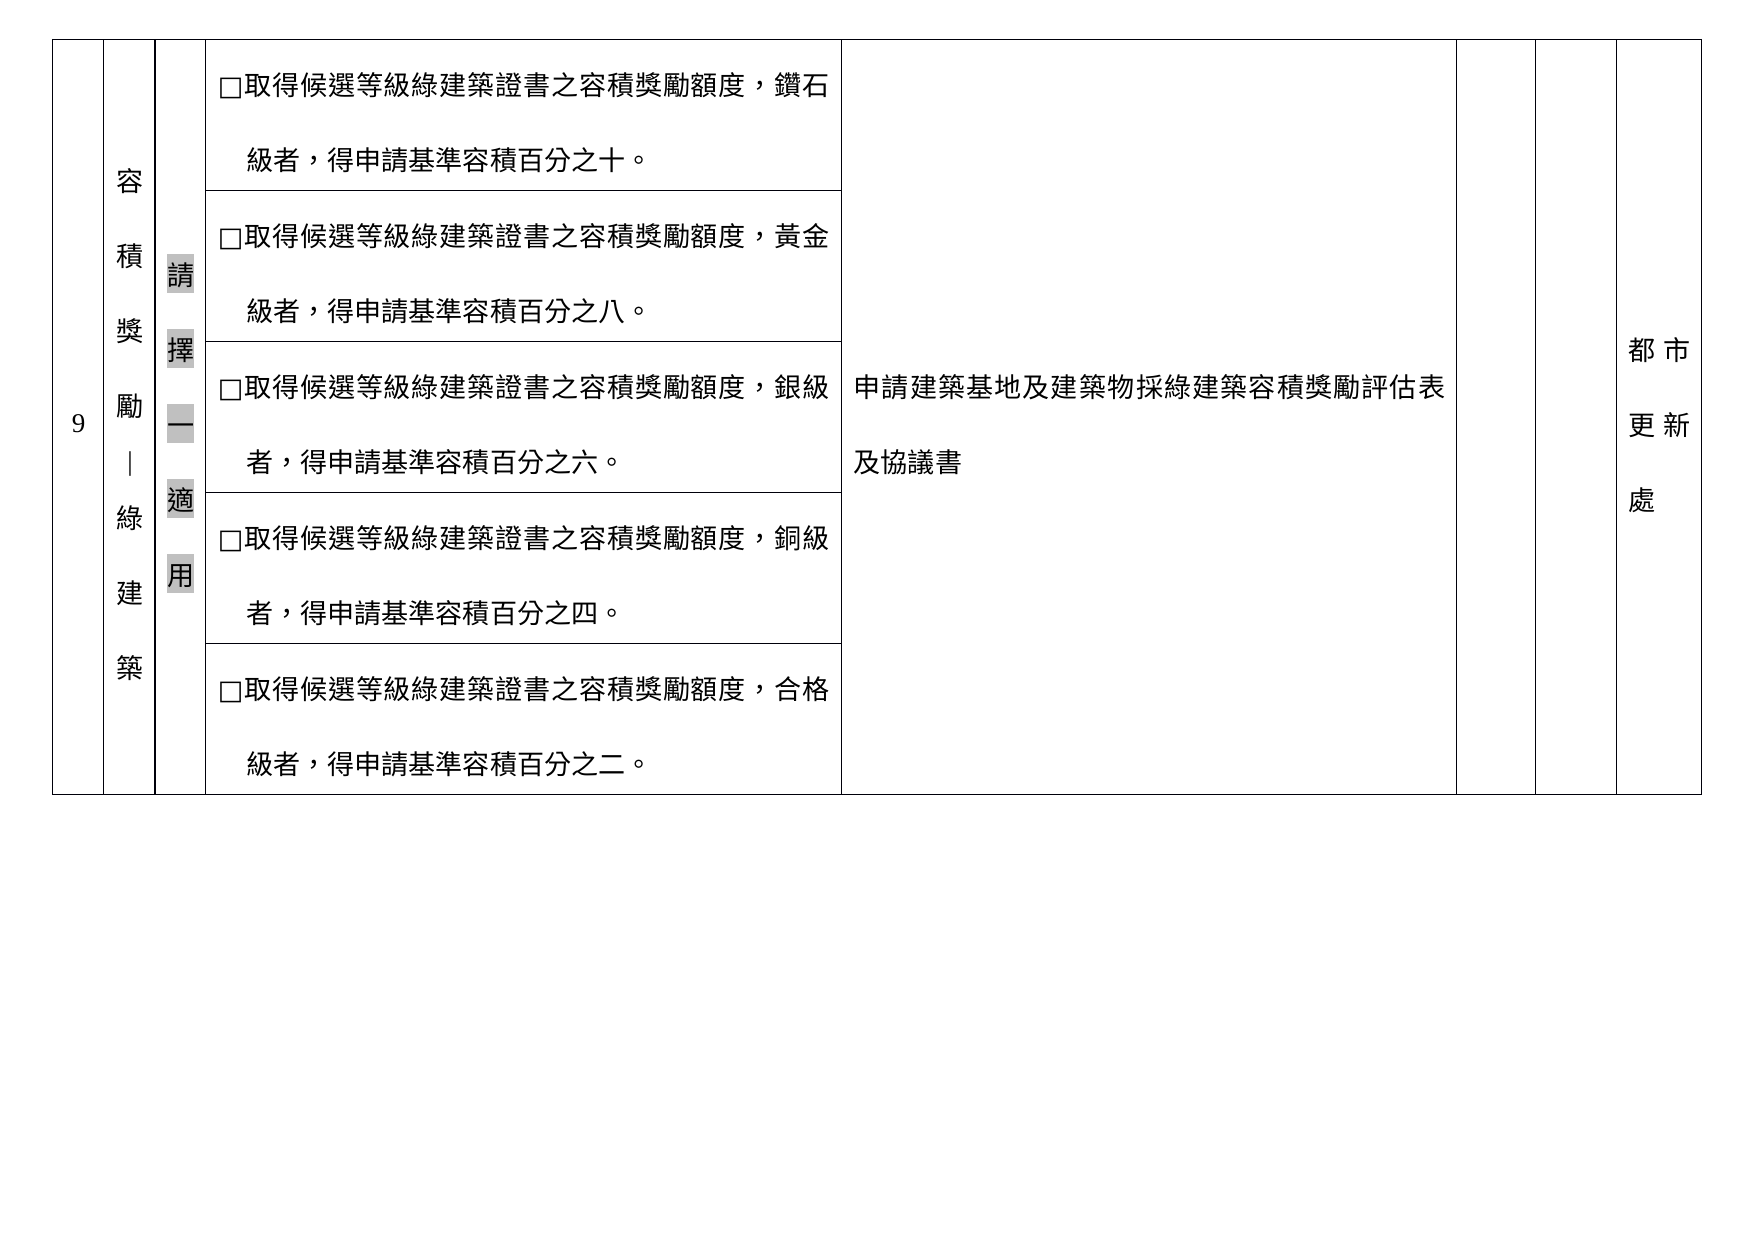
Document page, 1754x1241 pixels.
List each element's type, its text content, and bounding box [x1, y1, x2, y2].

table_cell [1536, 40, 1616, 794]
table_cell □取得候選等級綠建築證書之容積獎勵額度，銀級者，得申請基準容積百分之六。 [206, 342, 841, 492]
table_cell 9 [53, 40, 103, 794]
table_cell 容 積獎勵 | 綠 建築 [104, 40, 154, 794]
table_cell □取得候選等級綠建築證書之容積獎勵額度，合格級者，得申請基準容積百分之二。 [206, 644, 841, 794]
table_cell 都市更新處 [1617, 40, 1701, 794]
table_cell □取得候選等級綠建築證書之容積獎勵額度，銅級者，得申請基準容積百分之四。 [206, 493, 841, 643]
table_cell □取得候選等級綠建築證書之容積獎勵額度，黃金級者，得申請基準容積百分之八。 [206, 191, 841, 341]
table_cell 請 擇 一 適 用 [156, 40, 205, 794]
table_cell 申請建築基地及建築物採綠建築容積獎勵評估表及協議書 [842, 40, 1456, 794]
table_cell □取得候選等級綠建築證書之容積獎勵額度，鑽石級者，得申請基準容積百分之十。 [206, 40, 841, 190]
table_cell [1457, 40, 1535, 794]
